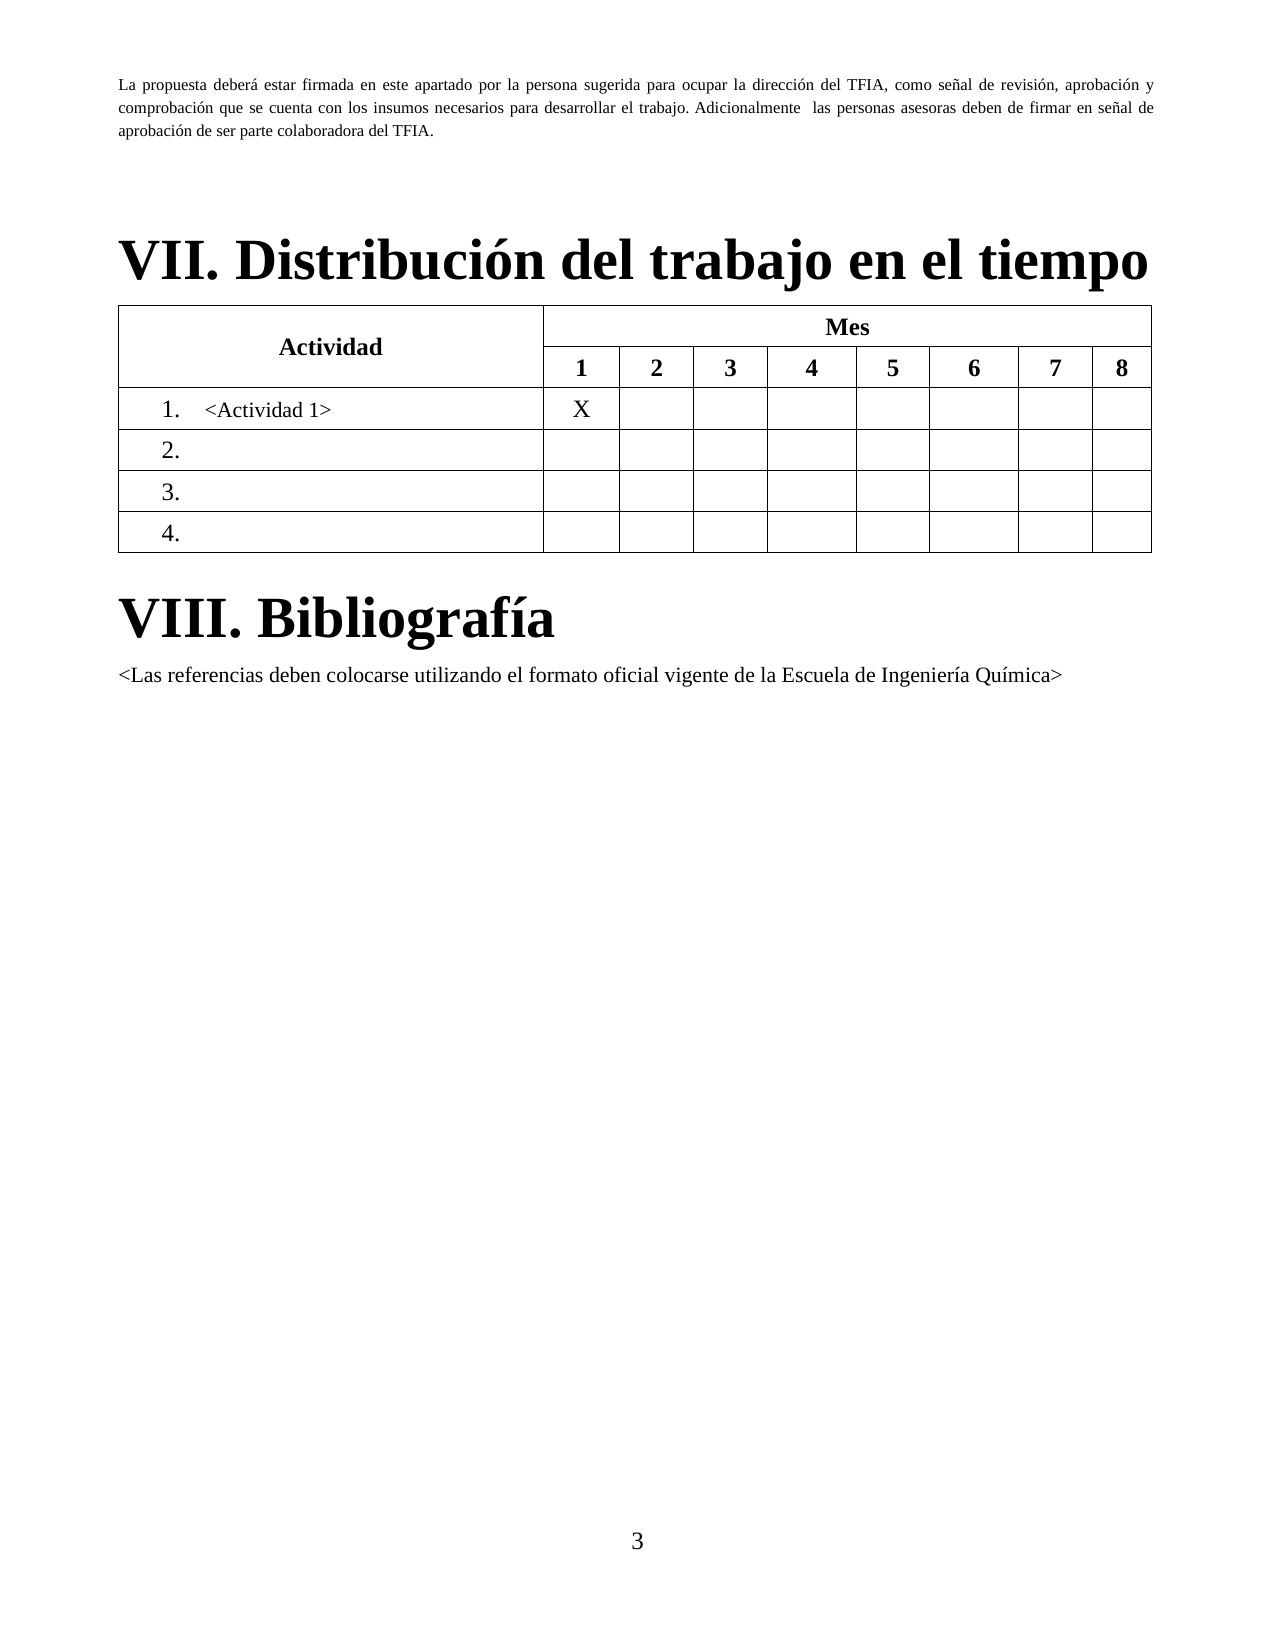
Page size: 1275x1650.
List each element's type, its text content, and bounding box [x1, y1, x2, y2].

table_cell 4 [768, 347, 856, 387]
table_cell [694, 430, 767, 470]
table_cell [620, 430, 693, 470]
table_cell X [544, 388, 619, 428]
table_cell 5 [857, 347, 929, 387]
table_cell [119, 430, 543, 470]
table_cell 7 [1019, 347, 1092, 387]
table_cell [930, 512, 1018, 552]
table_cell [1093, 512, 1151, 552]
table_cell [1019, 471, 1092, 511]
table_cell [857, 388, 929, 428]
table_cell [119, 471, 543, 511]
table_cell [620, 471, 693, 511]
table_cell [768, 512, 856, 552]
table_cell [1093, 471, 1151, 511]
table_cell 2 [620, 347, 693, 387]
table_cell [768, 471, 856, 511]
table_cell [694, 471, 767, 511]
text La propuesta deberá estar firmada en este apartado por la persona sugerida para ocupar la dirección del TFIA, como señal de revisión, aprobación y comprobación que se cuenta con los insumos necesarios para desarrollar el trabajo. Adicionalmente las personas asesoras deben de firmar en señal de aprobación de ser parte colaboradora del TFIA. [118, 75, 1157, 140]
table_cell [119, 512, 543, 552]
table_cell [694, 388, 767, 428]
table_cell 3 [694, 347, 767, 387]
table_cell [857, 430, 929, 470]
subtitle Distribución del trabajo en el tiempo [118, 225, 1157, 292]
table_cell [768, 430, 856, 470]
table_cell 1 [544, 347, 619, 387]
text <Las referencias deben colocarse utilizando el formato oficial vigente de la Escuela de Ingeniería Química> [118, 662, 1157, 687]
table_cell [857, 471, 929, 511]
table_cell 8 [1093, 347, 1151, 387]
table_cell [1019, 512, 1092, 552]
table_cell [1019, 430, 1092, 470]
table_cell [694, 512, 767, 552]
table_cell [544, 430, 619, 470]
subtitle Bibliografía [118, 583, 1157, 650]
table_header Actividad [119, 306, 543, 387]
table_cell [857, 512, 929, 552]
table_cell [620, 512, 693, 552]
table_cell [930, 430, 1018, 470]
table_cell [930, 471, 1018, 511]
table_cell [930, 388, 1018, 428]
table_cell [544, 512, 619, 552]
table_cell [544, 471, 619, 511]
table_cell <Actividad 1> [119, 388, 543, 428]
table_cell 6 [930, 347, 1018, 387]
table_cell [768, 388, 856, 428]
table_header Mes [544, 306, 1151, 346]
table_cell [1019, 388, 1092, 428]
table_cell [1093, 388, 1151, 428]
table_cell [1093, 430, 1151, 470]
table_cell [620, 388, 693, 428]
